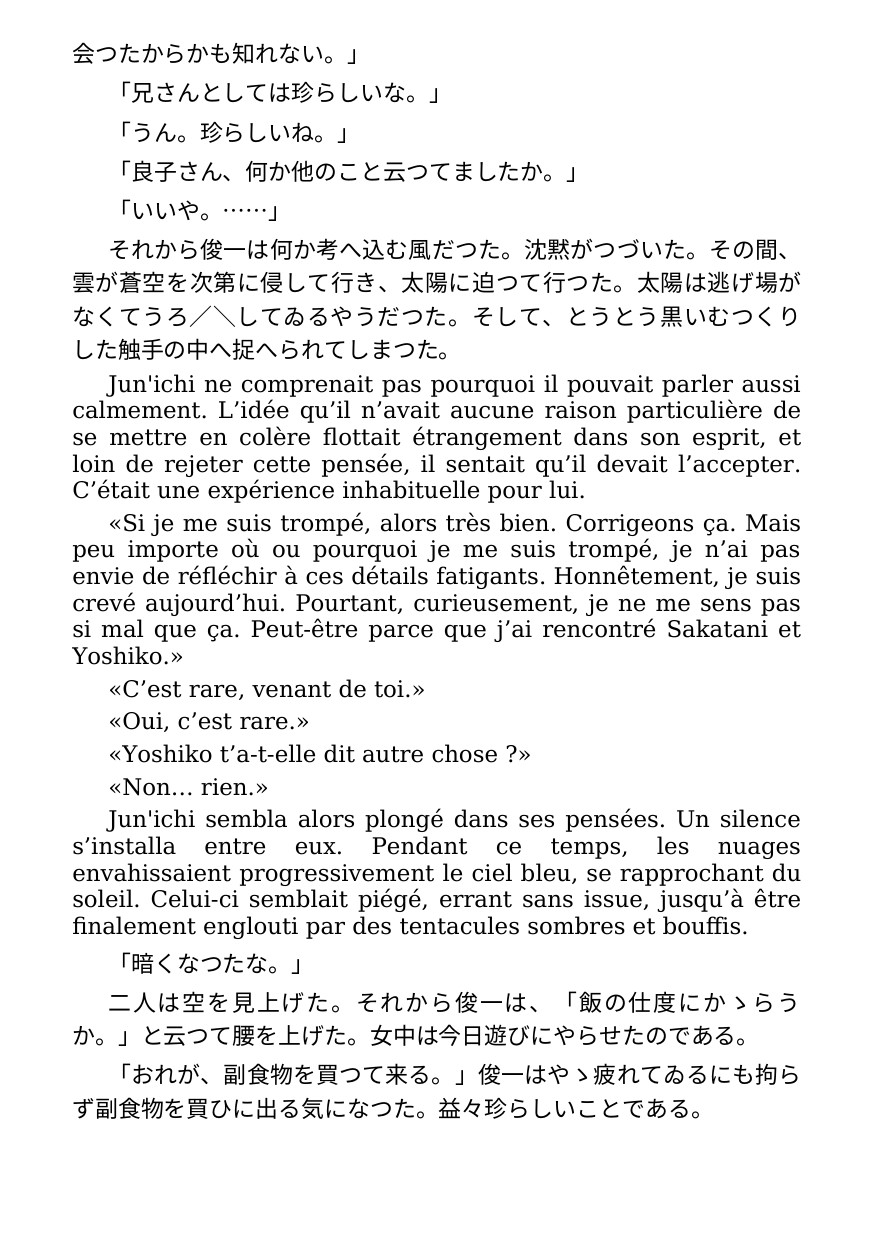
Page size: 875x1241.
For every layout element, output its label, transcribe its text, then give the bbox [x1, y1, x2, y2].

text «Oui, c’est rare.» [72, 708, 802, 735]
text 「良子さん、何か他のこと云つてましたか。」 [72, 153, 802, 187]
text 「うん。珍らしいね。」 [72, 114, 802, 148]
text 二人は空を見上げた。それから俊一は、「飯の仕度にかゝらうか。」と云つて腰を上げた。女中は今日遊びにやらせたのである。 [72, 985, 802, 1051]
text それから俊一は何か考へ込む風だつた。沈黙がつづいた。その間、雲が蒼空を次第に侵して行き、太陽に迫つて行つた。太陽は逃げ場がなくてうろ／＼してゐるやうだつた。そして、とうとう黒いむつくりした触手の中へ捉へられてしまつた。 [72, 232, 802, 365]
text «Non… rien.» [72, 774, 802, 800]
text «C’est rare, venant de toi.» [72, 676, 802, 703]
text 「兄さんとしては珍らしいな。」 [72, 75, 802, 108]
text 「いいや。……」 [72, 193, 802, 226]
text 「暗くなつたな。」 [72, 946, 802, 979]
text 会つたからかも知れない。」 [72, 36, 802, 69]
text Jun'ichi sembla alors plongé dans ses pensées. Un silence s’installa entre eux. Pendant ce temps, les nuages envahissaient progressivement le ciel bleu, se rapprochant du soleil. Celui-ci semblait piégé, errant sans issue, jusqu’à être finalement englouti par des tentacules sombres et bouffis. [72, 806, 802, 940]
text 「おれが、副食物を買つて来る。」俊一はやゝ疲れてゐるにも拘らず副食物を買ひに出る気になつた。益々珍らしいことである。 [72, 1057, 802, 1124]
text «Si je me suis trompé, alors très bien. Corrigeons ça. Mais peu importe où ou pourquoi je me suis trompé, je n’ai pas envie de réfléchir à ces détails fatigants. Honnêtement, je suis crevé aujourd’hui. Pourtant, curieusement, je ne me sens pas si mal que ça. Peut-être parce que j’ai rencontré Sakatani et Yoshiko.» [72, 510, 802, 670]
text Jun'ichi ne comprenait pas pourquoi il pouvait parler aussi calmement. L’idée qu’il n’avait aucune raison particulière de se mettre en colère flottait étrangement dans son esprit, et loin de rejeter cette pensée, il sentait qu’il devait l’accepter. C’était une expérience inhabituelle pour lui. [72, 371, 802, 504]
text «Yoshiko t’a-t-elle dit autre chose ?» [72, 741, 802, 768]
